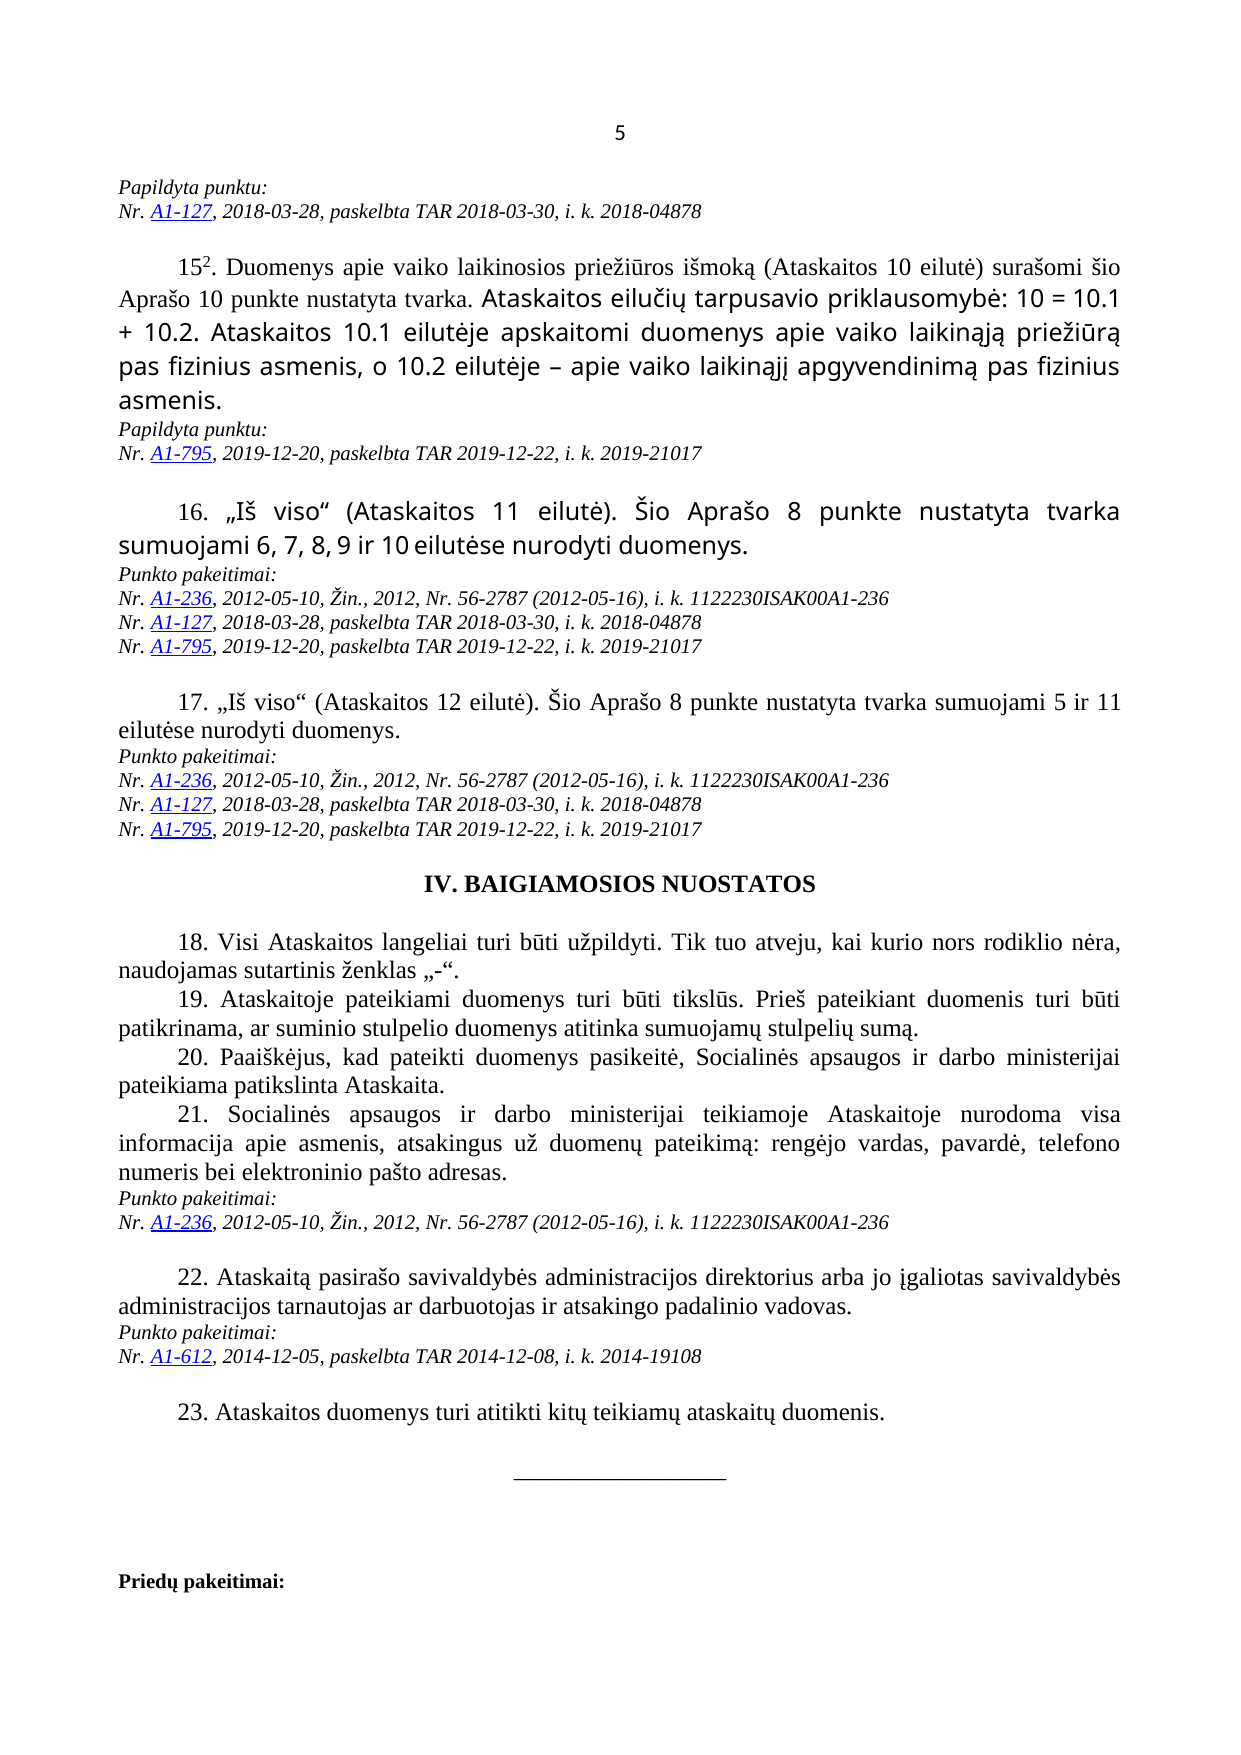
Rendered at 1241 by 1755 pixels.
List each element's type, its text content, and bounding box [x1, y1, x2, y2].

text Nr. A1-612, 2014-12-05, paskelbta TAR 2014-12-08, i. k. 2014-19108 [118, 1344, 1122, 1368]
text 17. „Iš viso“ (Ataskaitos 12 eilutė). Šio Aprašo 8 punkte nustatyta tvarka sumuojami 5 ir 11 eilutėse nurodyti duomenys. [118, 687, 1122, 744]
text Punkto pakeitimai: [118, 1320, 1122, 1344]
text 18. Visi Ataskaitos langeliai turi būti užpildyti. Tik tuo atveju, kai kurio nors rodiklio nėra, naudojamas sutartinis ženklas „-“. [118, 927, 1122, 984]
text Nr. A1-236, 2012-05-10, Žin., 2012, Nr. 56-2787 (2012-05-16), i. k. 1122230ISAK00A1-236 [118, 1209, 1122, 1234]
text Nr. A1-127, 2018-03-28, paskelbta TAR 2018-03-30, i. k. 2018-04878 [118, 610, 1122, 634]
text 152. Duomenys apie vaiko laikinosios priežiūros išmoką (Ataskaitos 10 eilutė) surašomi šio Aprašo 10 punkte nustatyta tvarka. Ataskaitos eilučių tarpusavio priklausomybė: 10 = 10.1 + 10.2. Ataskaitos 10.1 eilutėje apskaitomi duomenys apie vaiko laikinąją priežiūrą pas fizinius asmenis, o 10.2 eilutėje – apie vaiko laikinąjį apgyvendinimą pas fizinius asmenis. [118, 252, 1122, 417]
text 16. „Iš viso“ (Ataskaitos 11 eilutė). Šio Aprašo 8 punkte nustatyta tvarka sumuojami 6, 7, 8, 9 ir 10 eilutėse nurodyti duomenys. [118, 494, 1122, 562]
text Punkto pakeitimai: [118, 744, 1122, 768]
text Papildyta punktu: [118, 417, 1122, 441]
text Priedų pakeitimai: [118, 1569, 1122, 1593]
text _________________ [118, 1454, 1122, 1483]
text Nr. A1-795, 2019-12-20, paskelbta TAR 2019-12-22, i. k. 2019-21017 [118, 441, 1122, 465]
text Nr. A1-127, 2018-03-28, paskelbta TAR 2018-03-30, i. k. 2018-04878 [118, 792, 1122, 816]
text Nr. A1-127, 2018-03-28, paskelbta TAR 2018-03-30, i. k. 2018-04878 [118, 199, 1122, 223]
text 22. Ataskaitą pasirašo savivaldybės administracijos direktorius arba jo įgaliotas savivaldybės administracijos tarnautojas ar darbuotojas ir atsakingo padalinio vadovas. [118, 1262, 1122, 1320]
text Nr. A1-236, 2012-05-10, Žin., 2012, Nr. 56-2787 (2012-05-16), i. k. 1122230ISAK00A1-236 [118, 586, 1122, 610]
text 19. Ataskaitoje pateikiami duomenys turi būti tikslūs. Prieš pateikiant duomenis turi būti patikrinama, ar suminio stulpelio duomenys atitinka sumuojamų stulpelių sumą. [118, 984, 1122, 1042]
text 23. Ataskaitos duomenys turi atitikti kitų teikiamų ataskaitų duomenis. [118, 1397, 1122, 1426]
text Punkto pakeitimai: [118, 562, 1122, 586]
text Papildyta punktu: [118, 175, 1122, 199]
text Punkto pakeitimai: [118, 1186, 1122, 1209]
text 20. Paaiškėjus, kad pateikti duomenys pasikeitė, Socialinės apsaugos ir darbo ministerijai pateikiama patikslinta Ataskaita. [118, 1042, 1122, 1099]
text 21. Socialinės apsaugos ir darbo ministerijai teikiamoje Ataskaitoje nurodoma visa informacija apie asmenis, atsakingus už duomenų pateikimą: rengėjo vardas, pavardė, telefono numeris bei elektroninio pašto adresas. [118, 1099, 1122, 1186]
text IV. BAIGIAMOSIOS NUOSTATOS [118, 869, 1122, 898]
text Nr. A1-236, 2012-05-10, Žin., 2012, Nr. 56-2787 (2012-05-16), i. k. 1122230ISAK00A1-236 [118, 768, 1122, 792]
text Nr. A1-795, 2019-12-20, paskelbta TAR 2019-12-22, i. k. 2019-21017 [118, 816, 1122, 841]
text Nr. A1-795, 2019-12-20, paskelbta TAR 2019-12-22, i. k. 2019-21017 [118, 634, 1122, 658]
